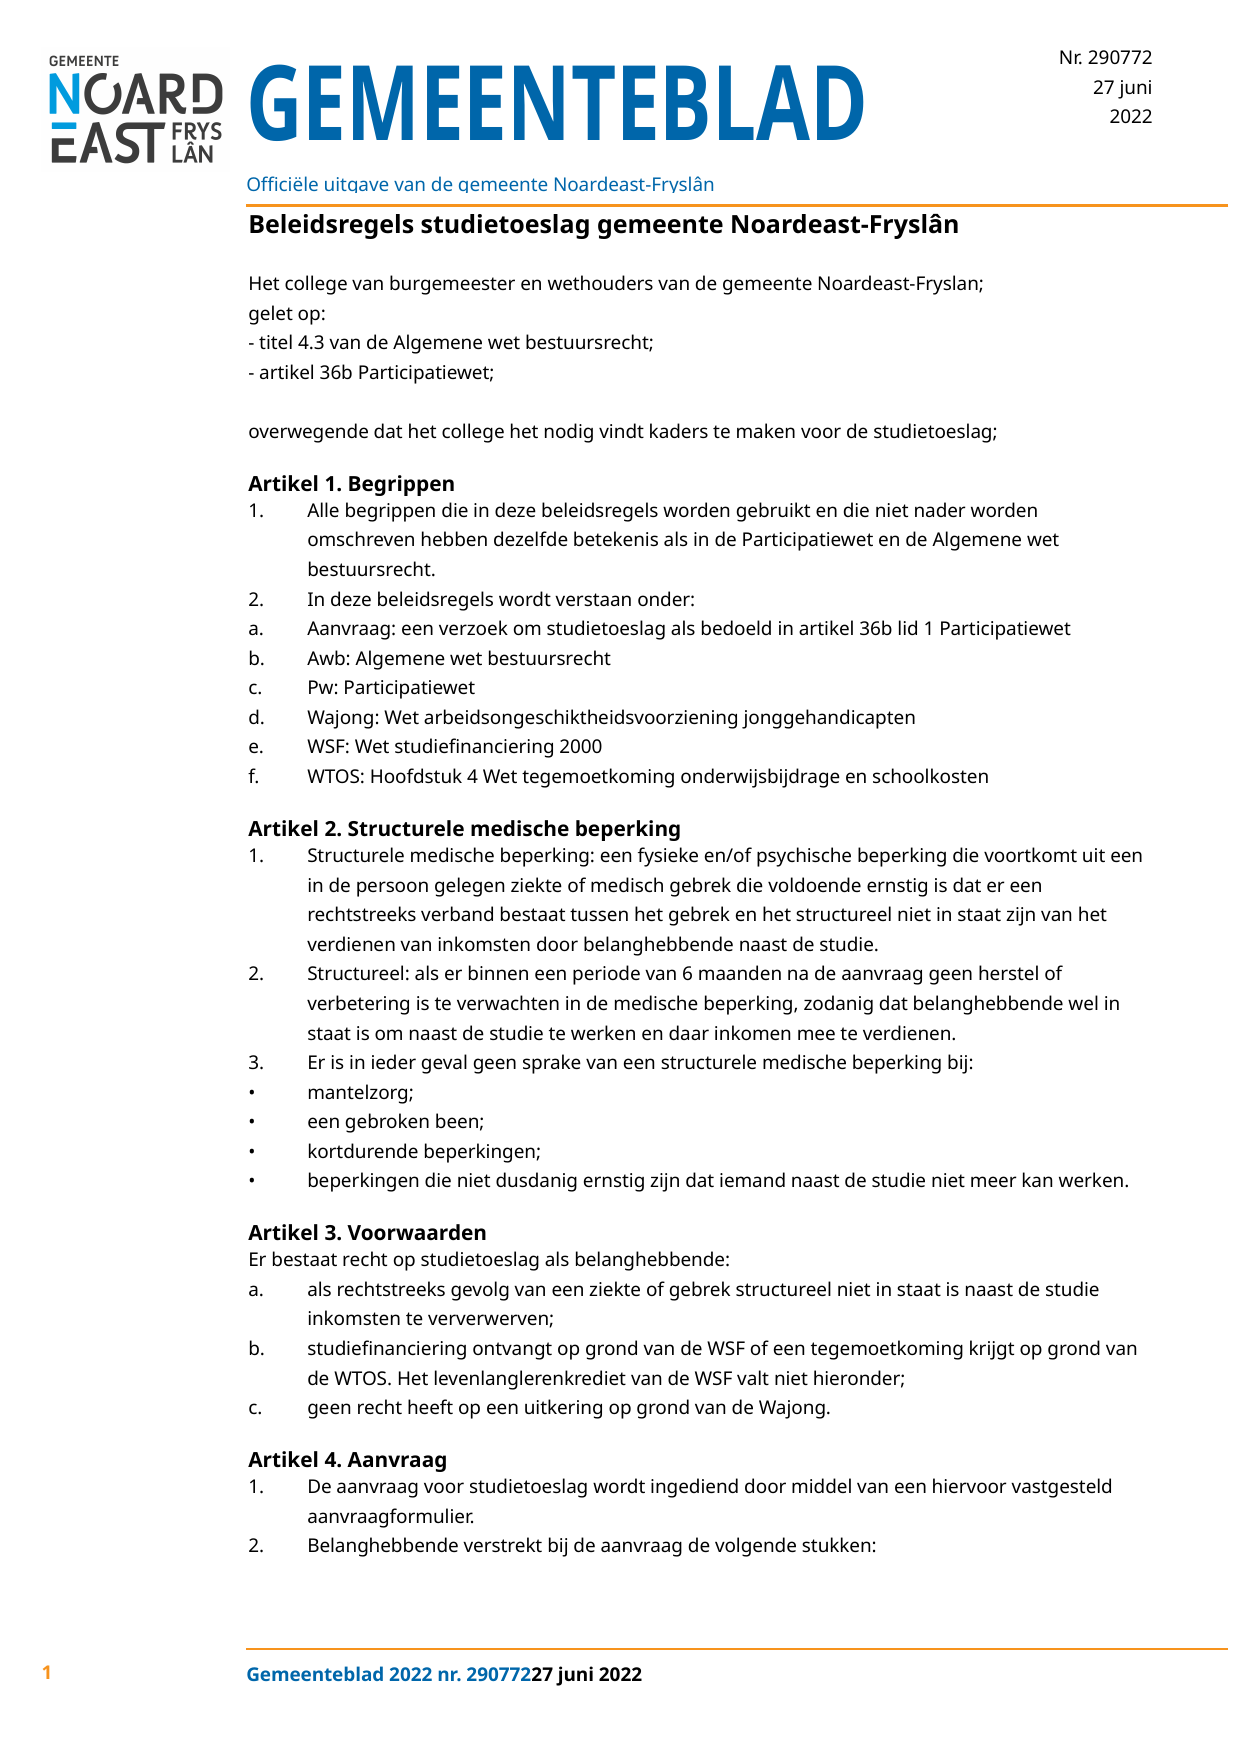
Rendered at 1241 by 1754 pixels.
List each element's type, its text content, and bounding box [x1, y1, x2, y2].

list WTOS: Hoofdstuk 4 Wet tegemoetkoming onderwijsbijdrage en schoolkosten [248, 763, 1152, 789]
list beperkingen die niet dusdanig ernstig zijn dat iemand naast de studie niet meer kan werken. [248, 1168, 1152, 1193]
text Artikel 4. Aanvraag [248, 1445, 1152, 1473]
text Beleidsregels studietoeslag gemeente Noardeast-Fryslân [248, 207, 1152, 241]
text - artikel 36b Participatiewet; [248, 359, 1152, 385]
list Er is in ieder geval geen sprake van een structurele medische beperking bij: [248, 1049, 1152, 1075]
list geen recht heeft op een uitkering op grond van de Wajong. [248, 1394, 1152, 1420]
text overwegende dat het college het nodig vindt kaders te maken voor de studietoeslag; [248, 418, 1152, 444]
list Wajong: Wet arbeidsongeschiktheidsvoorziening jonggehandicapten [248, 704, 1152, 730]
picture [41, 47, 231, 172]
list als rechtstreeks gevolg van een ziekte of gebrek structureel niet in staat is naast de studie inkomsten te ververwerven; [248, 1276, 1152, 1331]
list mantelzorg; [248, 1079, 1152, 1104]
list Aanvraag: een verzoek om studietoeslag als bedoeld in artikel 36b lid 1 Participatiewet [248, 615, 1152, 641]
text Het college van burgemeester en wethouders van de gemeente Noardeast-Fryslan; [248, 270, 1152, 296]
text Artikel 3. Voorwaarden [248, 1218, 1152, 1246]
list een gebroken been; [248, 1108, 1152, 1134]
text - titel 4.3 van de Algemene wet bestuursrecht; [248, 329, 1152, 355]
list Structureel: als er binnen een periode van 6 maanden na de aanvraag geen herstel of verbetering is te verwachten in de medische beperking, zodanig dat belanghebbende wel in staat is om naast de studie te werken en daar inkomen mee te verdienen. [248, 961, 1152, 1045]
text gelet op: [248, 300, 1152, 326]
list kortdurende beperkingen; [248, 1138, 1152, 1164]
text Er bestaat recht op studietoeslag als belanghebbende: [248, 1246, 1152, 1272]
list Pw: Participatiewet [248, 674, 1152, 700]
text Artikel 1. Begrippen [248, 469, 1152, 497]
list In deze beleidsregels wordt verstaan onder: [248, 586, 1152, 612]
list studiefinanciering ontvangt op grond van de WSF of een tegemoetkoming krijgt op grond van de WTOS. Het levenlanglerenkrediet van de WSF valt niet hieronder; [248, 1335, 1152, 1391]
list Structurele medische beperking: een fysieke en/of psychische beperking die voortkomt uit een in de persoon gelegen ziekte of medisch gebrek die voldoende ernstig is dat er een rechtstreeks verband bestaat tussen het gebrek en het structureel niet in staat zijn van het verdienen van inkomsten door belanghebbende naast de studie. [248, 842, 1152, 957]
text Artikel 2. Structurele medische beperking [248, 814, 1152, 842]
list Alle begrippen die in deze beleidsregels worden gebruikt en die niet nader worden omschreven hebben dezelfde betekenis als in de Participatiewet en de Algemene wet bestuursrecht. [248, 497, 1152, 582]
list De aanvraag voor studietoeslag wordt ingediend door middel van een hiervoor vastgesteld aanvraagformulier. [248, 1473, 1152, 1528]
list Awb: Algemene wet bestuursrecht [248, 645, 1152, 671]
list Belanghebbende verstrekt bij de aanvraag de volgende stukken: [248, 1532, 1152, 1558]
list WSF: Wet studiefinanciering 2000 [248, 734, 1152, 759]
